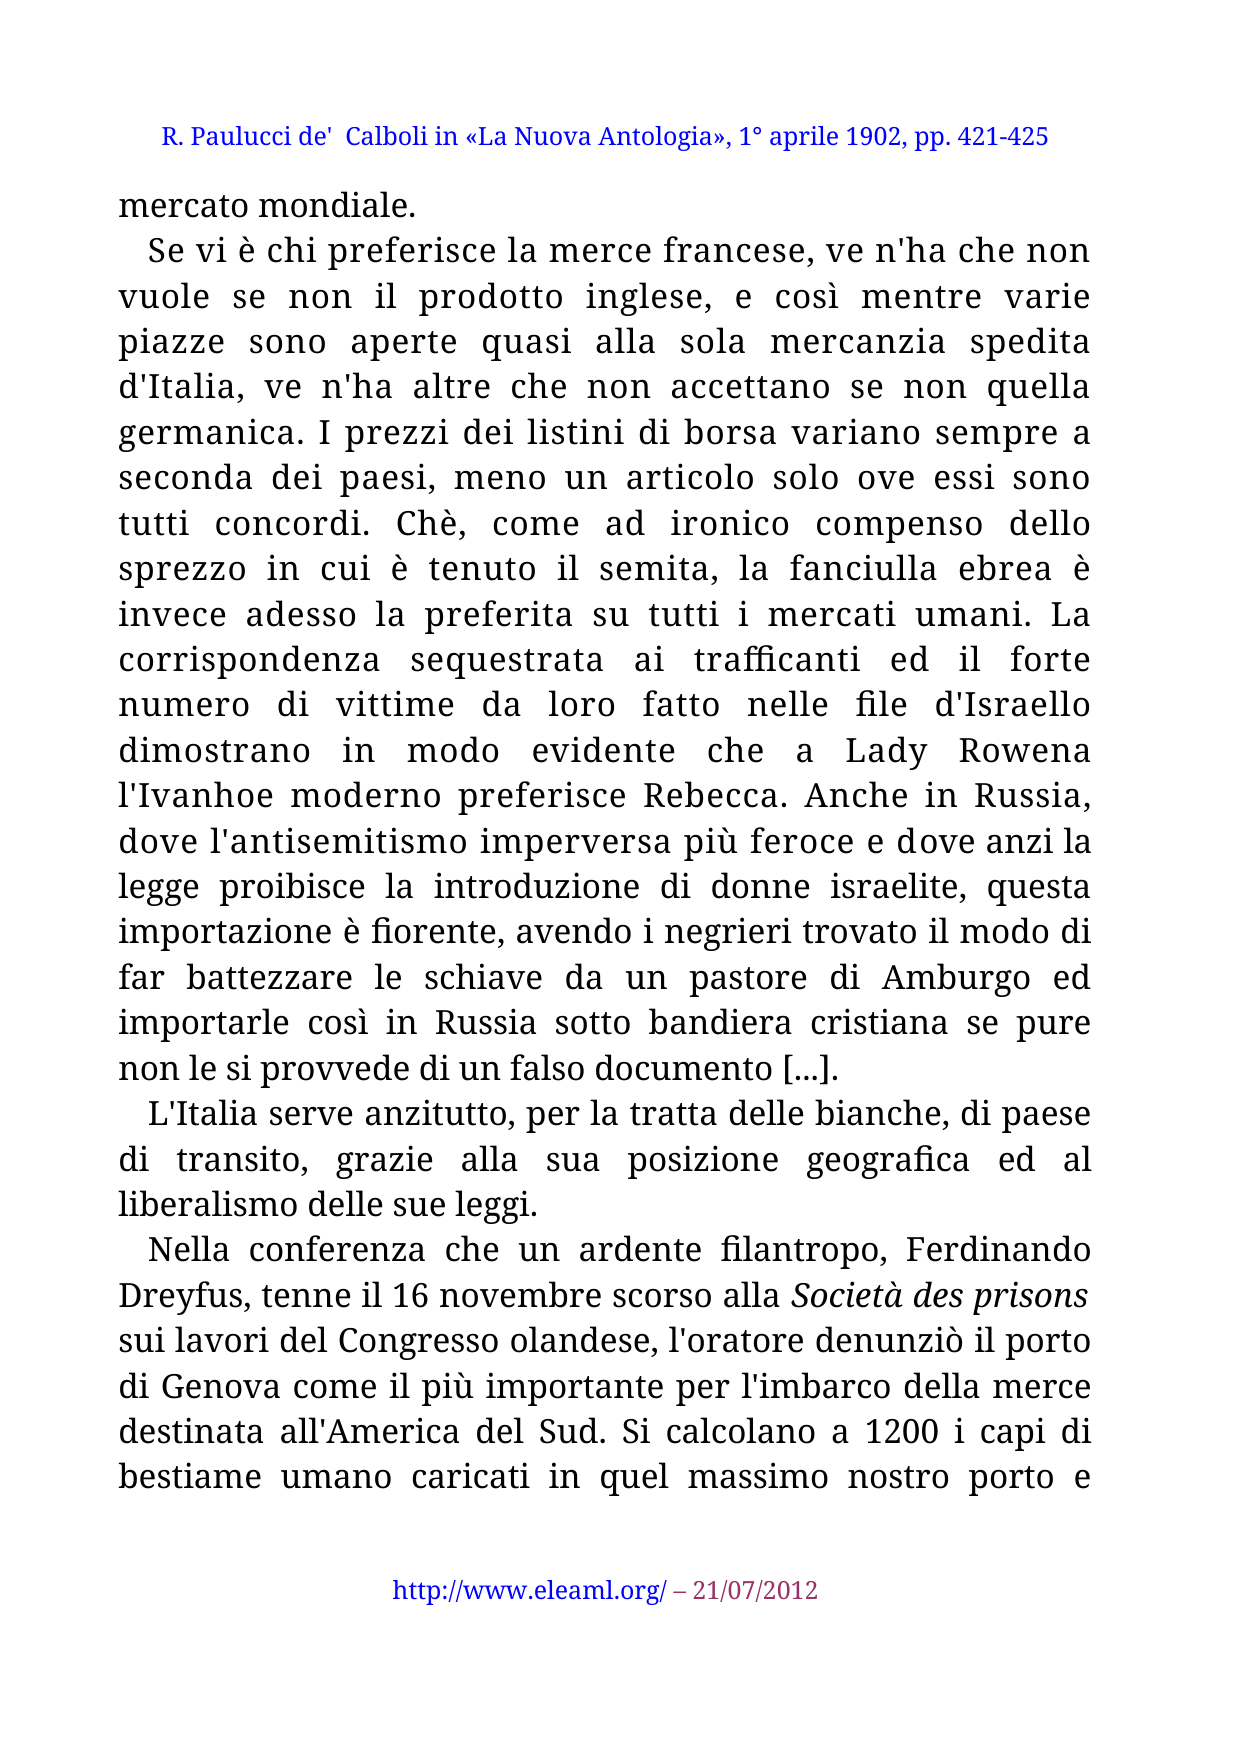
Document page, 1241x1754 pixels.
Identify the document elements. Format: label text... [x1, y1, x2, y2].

text mercato mondiale. [118, 182, 1093, 227]
text L'Italia serve anzitutto, per la tratta delle bianche, di paese di transito, grazie alla sua posizione geografica ed al liberalismo delle sue leggi. [118, 1090, 1093, 1226]
text Se vi è chi preferisce la merce francese, ve n'ha che non vuole se non il prodotto inglese, e così mentre varie piazze sono aperte quasi alla sola mercanzia spedita d'Italia, ve n'ha altre che non accettano se non quella germanica. I prezzi dei listini di borsa variano sempre a seconda dei paesi, meno un articolo solo ove essi sono tutti concordi. Chè, come ad ironico compenso dello sprezzo in cui è tenuto il semita, la fanciulla ebrea è invece adesso la preferita su tutti i mercati umani. La corrispondenza sequestrata ai trafficanti ed il forte numero di vittime da loro fatto nelle file d'Israello dimostrano in modo evidente che a Lady Rowena l'Ivanhoe moderno preferisce Rebecca. Anche in Russia, dove l'antisemitismo imperversa più feroce e dove anzi la legge proibisce la introduzione di donne israelite, questa importazione è fiorente, avendo i negrieri trovato il modo di far battezzare le schiave da un pastore di Amburgo ed importarle così in Russia sotto bandiera cristiana se pure non le si provvede di un falso documento [...]. [118, 227, 1093, 1090]
text Nella conferenza che un ardente filantropo, Ferdinando Dreyfus, tenne il 16 novembre scorso alla Società des prisons sui lavori del Congresso olandese, l'oratore denunziò il porto di Genova come il più importante per l'imbarco della merce destinata all'America del Sud. Si calcolano a 1200 i capi di bestiame umano caricati in quel massimo nostro porto e [118, 1226, 1093, 1499]
